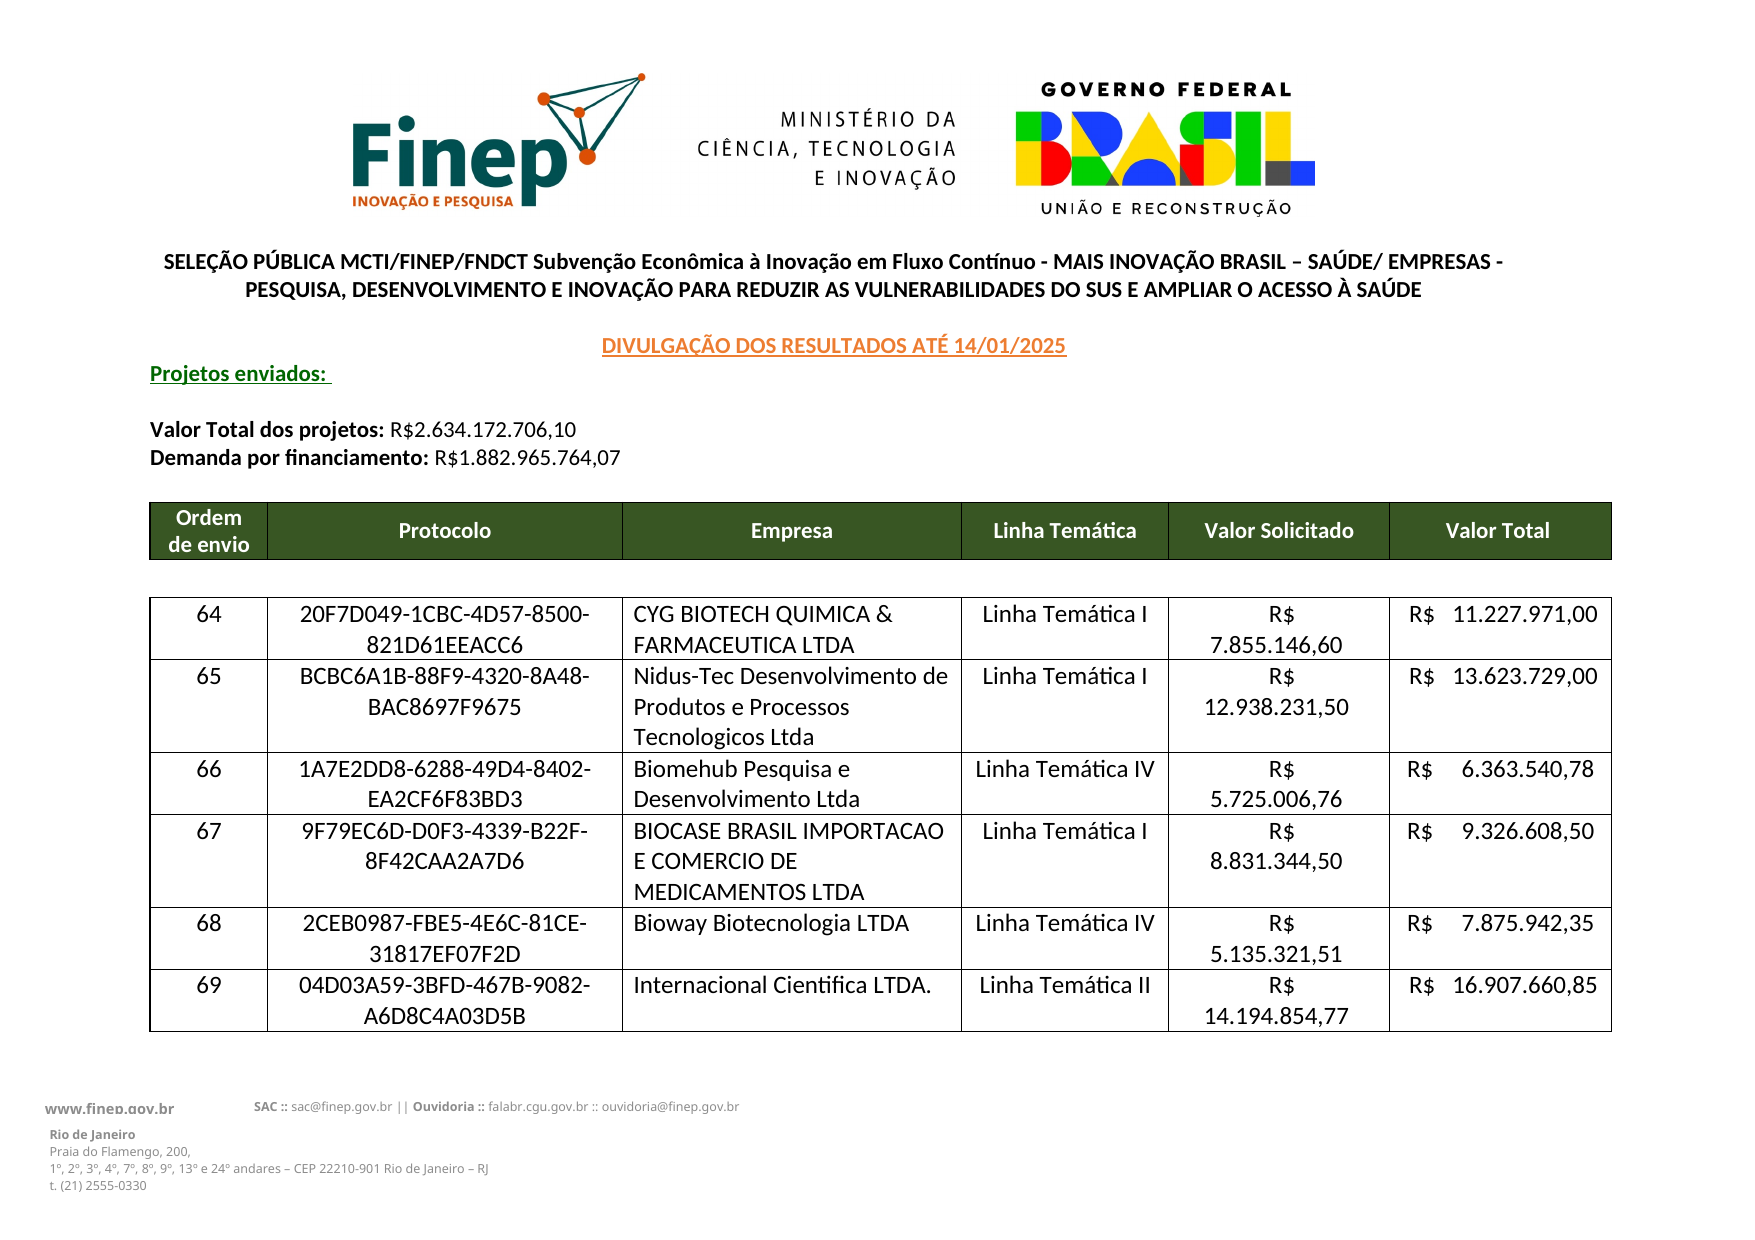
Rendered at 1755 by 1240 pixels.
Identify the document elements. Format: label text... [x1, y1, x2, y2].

table_cell R$ 8.831.344,50 [1169, 815, 1389, 907]
table_cell CYG BIOTECH QUIMICA & FARMACEUTICA LTDA [623, 598, 961, 659]
table_cell R$ 13.623.729,00 [1390, 660, 1611, 752]
table_cell Bioway Biotecnologia LTDA [623, 908, 961, 969]
table_cell Linha Temática IV [962, 753, 1168, 814]
table_cell 9F79EC6D-D0F3-4339-B22F-8F42CAA2A7D6 [268, 815, 622, 907]
table_cell Linha Temática I [962, 660, 1168, 752]
table_cell Linha Temática I [962, 598, 1168, 659]
table_cell R$ 11.227.971,00 [1390, 598, 1611, 659]
table_cell 65 [151, 660, 267, 752]
table_cell BIOCASE BRASIL IMPORTACAO E COMERCIO DE MEDICAMENTOS LTDA [623, 815, 961, 907]
table_cell 66 [151, 753, 267, 814]
table_cell 2CEB0987-FBE5-4E6C-81CE-31817EF07F2D [268, 908, 622, 969]
table_cell Linha Temática I [962, 815, 1168, 907]
table_cell R$ 5.725.006,76 [1169, 753, 1389, 814]
table_cell 69 [151, 970, 267, 1031]
table_cell Linha Temática IV [962, 908, 1168, 969]
table_cell 1A7E2DD8-6288-49D4-8402-EA2CF6F83BD3 [268, 753, 622, 814]
table_cell R$ 7.855.146,60 [1169, 598, 1389, 659]
table_cell R$ 16.907.660,85 [1390, 970, 1611, 1031]
table_cell 04D03A59-3BFD-467B-9082-A6D8C4A03D5B [268, 970, 622, 1031]
table_cell BCBC6A1B-88F9-4320-8A48-BAC8697F9675 [268, 660, 622, 752]
table_cell R$ 14.194.854,77 [1169, 970, 1389, 1031]
table_cell 67 [151, 815, 267, 907]
table_cell 64 [151, 598, 267, 659]
table_cell 68 [151, 908, 267, 969]
table_cell 20F7D049-1CBC-4D57-8500-821D61EEACC6 [268, 598, 622, 659]
table_cell Internacional Cientifica LTDA. [623, 970, 961, 1031]
table_cell R$ 7.875.942,35 [1390, 908, 1611, 969]
table_cell Nidus-Tec Desenvolvimento de Produtos e Processos Tecnologicos Ltda [623, 660, 961, 752]
table_cell R$ 5.135.321,51 [1169, 908, 1389, 969]
table_cell R$ 9.326.608,50 [1390, 815, 1611, 907]
table_cell R$ 12.938.231,50 [1169, 660, 1389, 752]
table_cell Linha Temática II [962, 970, 1168, 1031]
table_cell R$ 6.363.540,78 [1390, 753, 1611, 814]
table_cell Biomehub Pesquisa e Desenvolvimento Ltda [623, 753, 961, 814]
